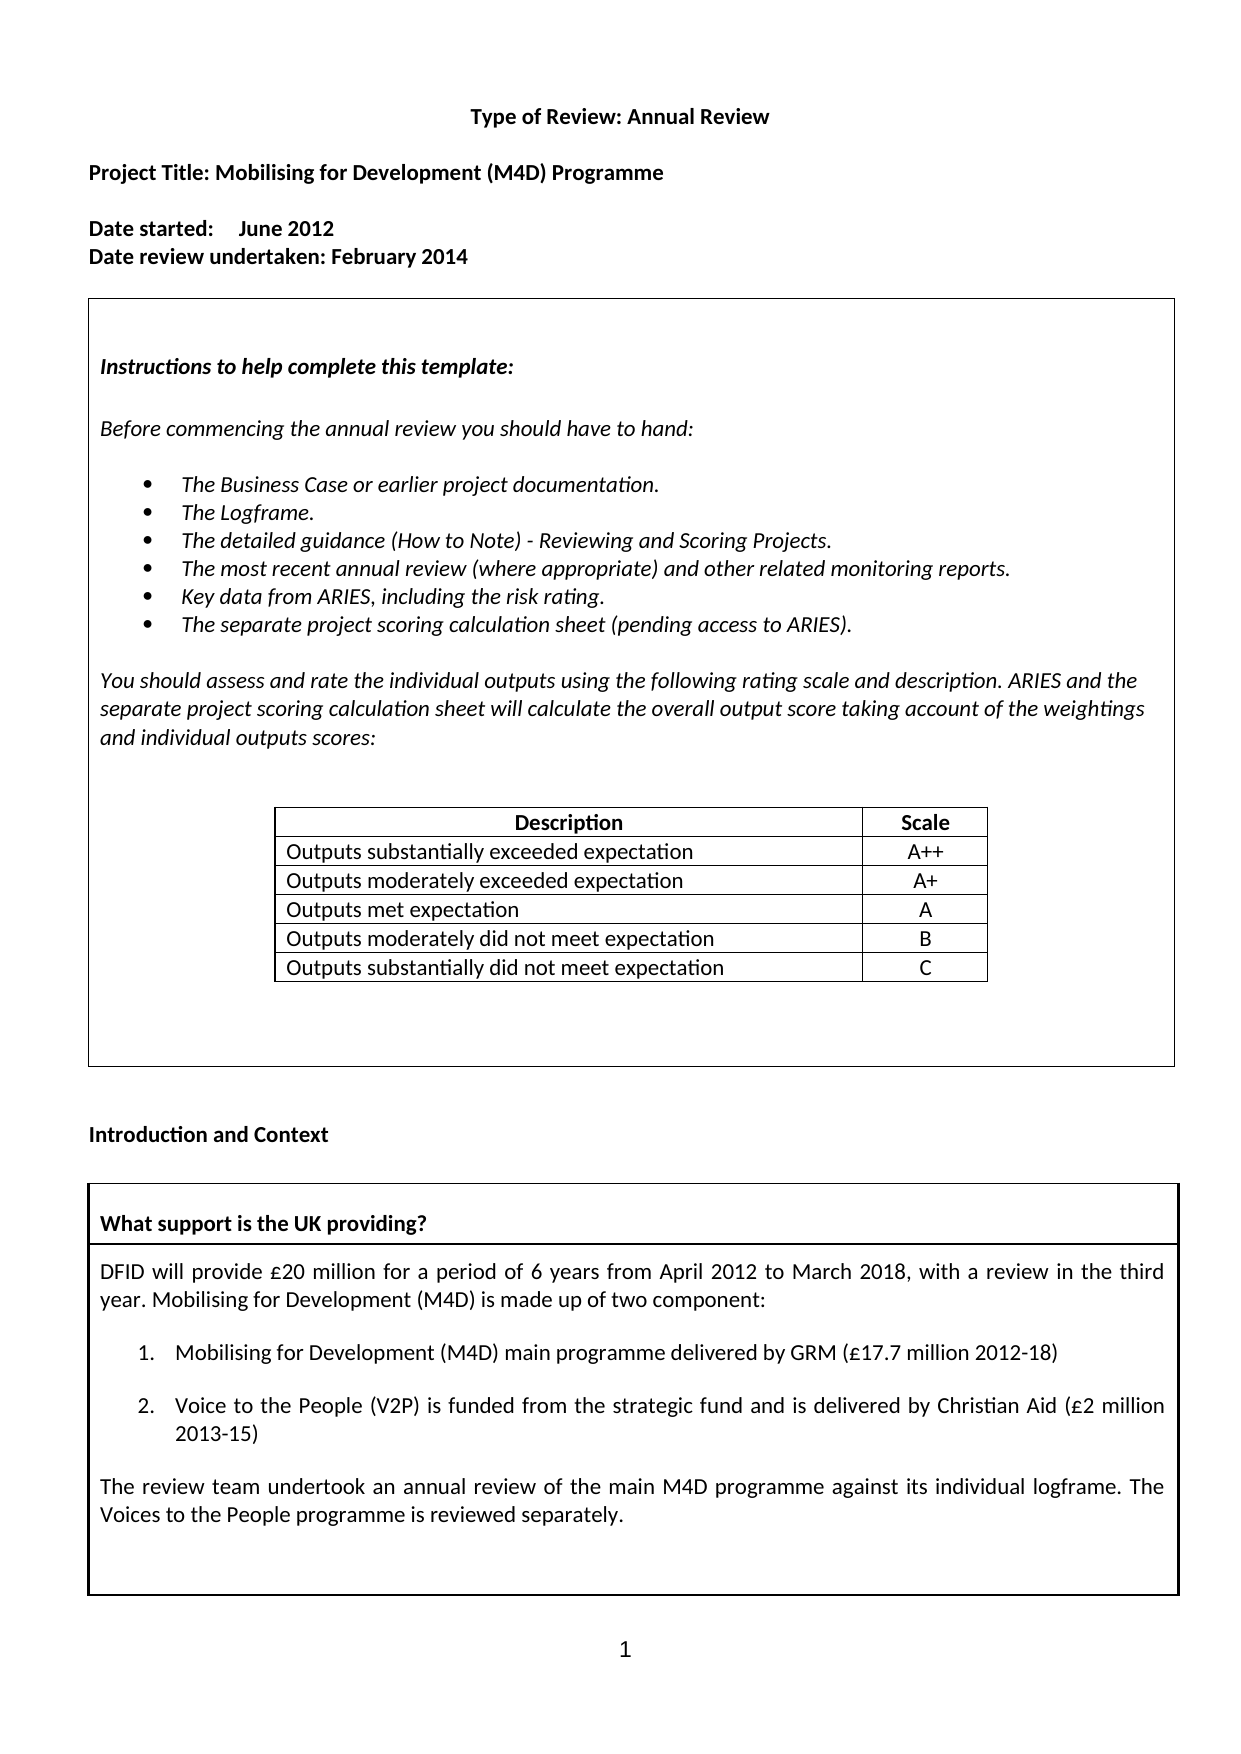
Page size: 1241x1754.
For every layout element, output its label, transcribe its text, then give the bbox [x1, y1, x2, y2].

table_cell A++ [863, 837, 987, 865]
table_cell Outputs substantially exceeded expectation [276, 837, 862, 865]
table_cell DFID will provide £20 million for a period of 6 years from April 2012 to March 2018, with a review in the third year. Mobilising for Development (M4D) is made up of two component: Mobilising for Development (M4D) main programme delivered by GRM (£17.7 million 2012-18) Voice to the People (V2P) is funded from the strategic fund and is delivered by Christian Aid (£2 million 2013-15) The review team undertook an annual review of the main M4D programme against its individual logframe. The Voices to the People programme is reviewed separately. [90, 1245, 1177, 1594]
table_cell Outputs substantially did not meet expectation [276, 953, 862, 981]
table_cell A+ [863, 866, 987, 894]
table_header Instructions to help complete this template: Before commencing the annual review you should have to hand: The Business Case or earlier project documentation. The Logframe. The detailed guidance (How to Note) - Reviewing and Scoring Projects. The most recent annual review (where appropriate) and other related monitoring reports. Key data from ARIES, including the risk rating. The separate project scoring calculation sheet (pending access to ARIES). You should assess and rate the individual outputs using the following rating scale and description. ARIES and the separate project scoring calculation sheet will calculate the overall output score taking account of the weightings and individual outputs scores: [89, 299, 1174, 1066]
text Project Title: Mobilising for Development (M4D) Programme [89, 158, 1152, 186]
table_header Scale [863, 808, 987, 836]
text Type of Review: Annual Review [89, 102, 1152, 130]
table_cell Outputs moderately exceeded expectation [276, 866, 862, 894]
table_cell Outputs met expectation [276, 895, 862, 923]
table_cell Outputs moderately did not meet expectation [276, 924, 862, 952]
table_header What support is the UK providing? [90, 1184, 1177, 1243]
table_cell A [863, 895, 987, 923]
table_header Description [276, 808, 862, 836]
table_cell C [863, 953, 987, 981]
text Date review undertaken: February 2014 [89, 242, 1152, 270]
text Date started: June 2012 [89, 214, 1152, 242]
subtitle Introduction and Context [89, 1120, 1152, 1148]
table_cell B [863, 924, 987, 952]
